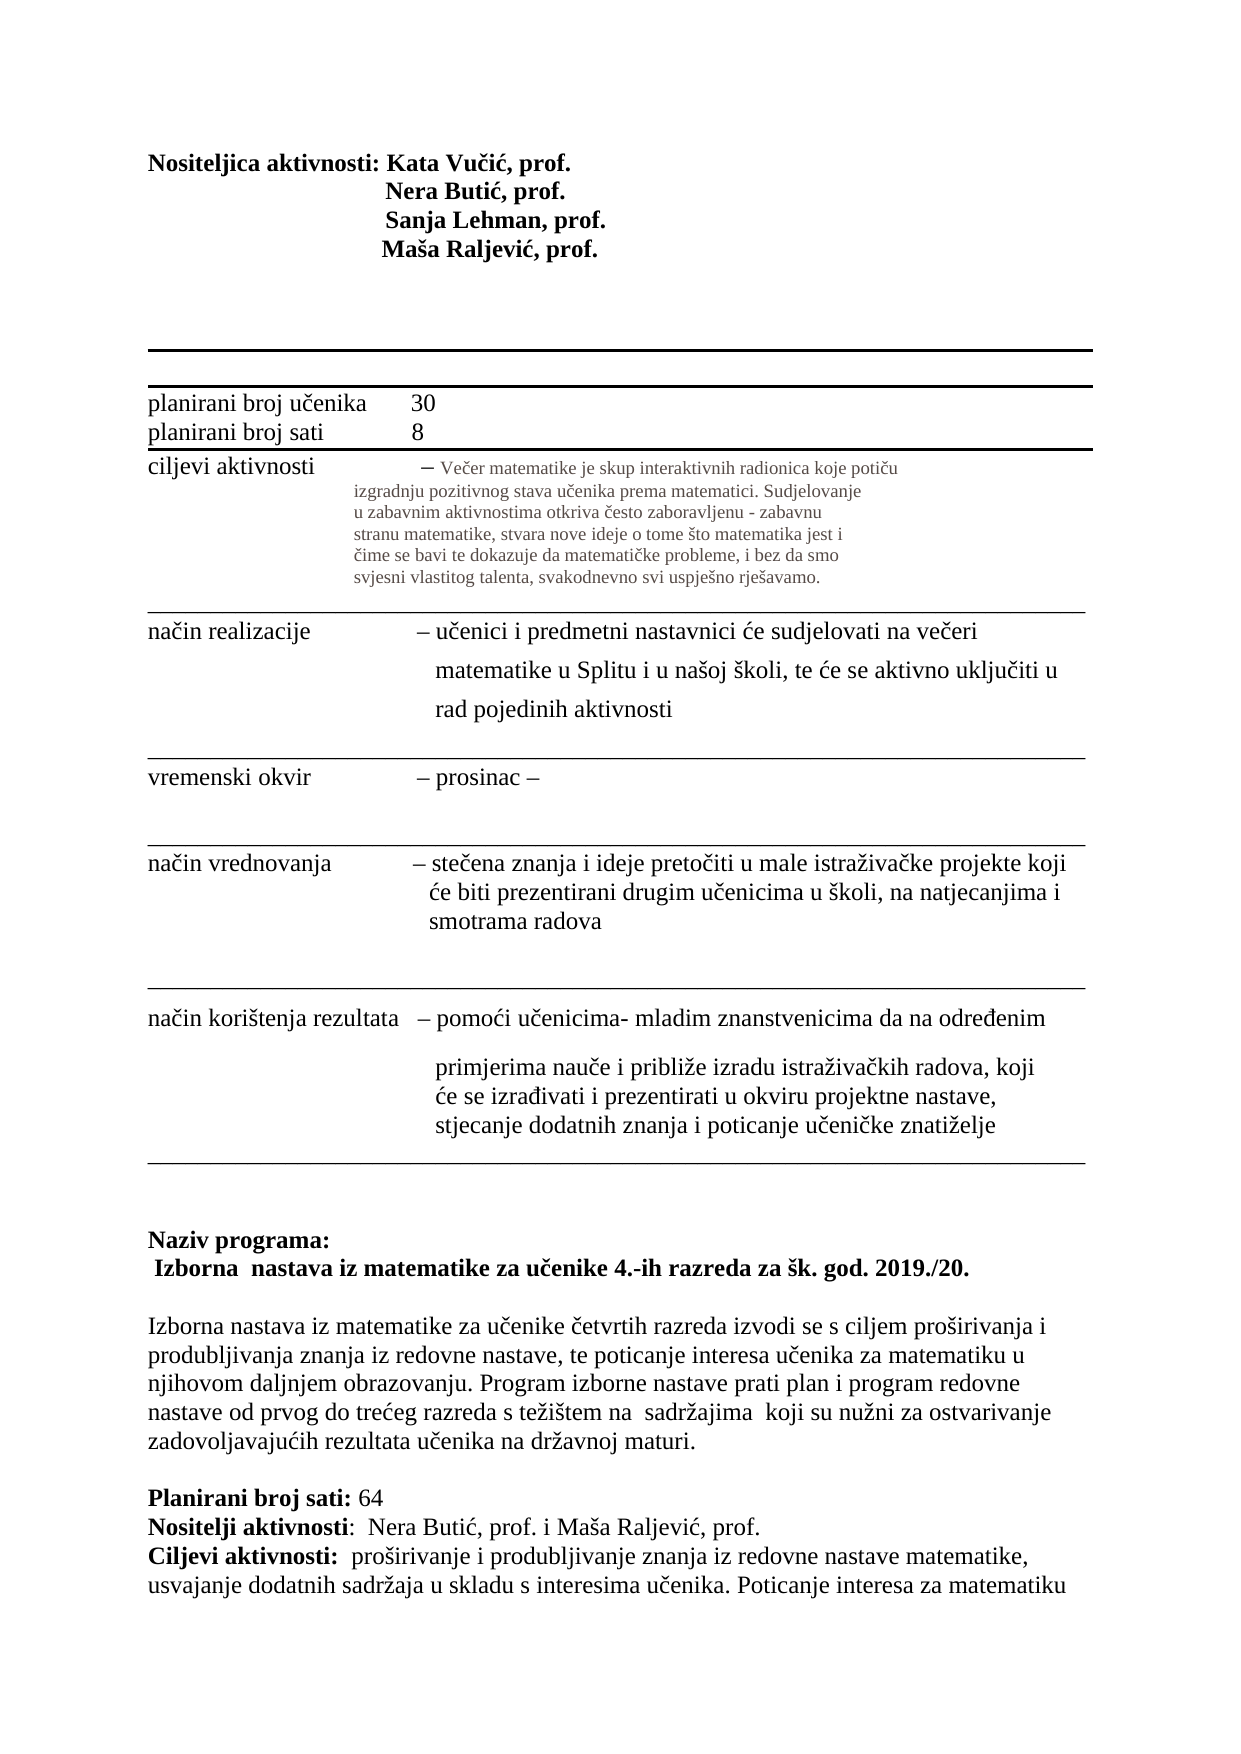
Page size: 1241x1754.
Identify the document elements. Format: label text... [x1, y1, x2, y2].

text planirani broj sati 8 [148, 417, 1093, 448]
text način realizacije – učenici i predmetni nastavnici će sudjelovati na večeri [148, 616, 1093, 645]
text Izborna nastava iz matematike za učenike četvrtih razreda izvodi se s ciljem proširivanja i produbljivanja znanja iz redovne nastave, te poticanje interesa učenika za matematiku u njihovom daljnjem obrazovanju. Program izborne nastave prati plan i program redovne nastave od prvog do trećeg razreda s težištem na sadržajima koji su nužni za ostvarivanje zadovoljavajućih rezultata učenika na državnoj maturi. [148, 1311, 1093, 1455]
text Ciljevi aktivnosti: proširivanje i produbljivanje znanja iz redovne nastave matematike, usvajanje dodatnih sadržaja u skladu s interesima učenika. Poticanje interesa za matematiku [148, 1541, 1093, 1598]
text svjesni vlastitog talenta, svakodnevno svi uspješno rješavamo. [148, 566, 1093, 587]
text će se izrađivati i prezentirati u okviru projektne nastave, [148, 1081, 1093, 1110]
text Nositeljica aktivnosti: Kata Vučić, prof. [148, 148, 1093, 176]
text Sanja Lehman, prof. [148, 205, 1093, 234]
text način korištenja rezultata – pomoći učenicima- mladim znanstvenicima da na određenim [148, 1003, 1093, 1031]
text Nositelji aktivnosti: Nera Butić, prof. i Maša Raljević, prof. [148, 1512, 1093, 1541]
text stjecanje dodatnih znanja i poticanje učeničke znatiželje [148, 1110, 1093, 1138]
text ___________________________________________________________________________ vremenski okvir – prosinac – [148, 733, 1093, 791]
text Nera Butić, prof. [148, 176, 1093, 205]
text stranu matematike, stvara nove ideje o tome što matematika jest i [148, 523, 1093, 544]
text Maša Raljević, prof. [148, 234, 1093, 263]
text smotrama radova [148, 906, 1093, 935]
text Planirani broj sati: 64 [148, 1483, 1093, 1512]
text primjerima nauče i približe izradu istraživačkih radova, koji [148, 1052, 1093, 1081]
text u zabavnim aktivnostima otkriva često zaboravljenu - zabavnu [148, 501, 1093, 523]
text ___________________________________________________________________________ [148, 935, 1093, 992]
text Izborna nastava iz matematike za učenike 4.-ih razreda za šk. god. 2019./20. [148, 1253, 1093, 1282]
text ciljevi aktivnosti – Večer matematike je skup interaktivnih radionica koje potiču [148, 451, 1093, 479]
text način vrednovanja – stečena znanja i ideje pretočiti u male istraživačke projekte koji [148, 848, 1093, 877]
text rad pojedinih aktivnosti [148, 694, 1093, 723]
text će biti prezentirani drugim učenicima u školi, na natjecanjima i [148, 877, 1093, 906]
text ___________________________________________________________________________ [148, 1138, 1093, 1167]
text izgradnju pozitivnog stava učenika prema matematici. Sudjelovanje [148, 479, 1093, 501]
text ___________________________________________________________________________ [148, 587, 1093, 616]
text planirani broj učenika 30 [148, 388, 1093, 417]
text čime se bavi te dokazuje da matematičke probleme, i bez da smo [148, 544, 1093, 566]
text matematike u Splitu i u našoj školi, te će se aktivno uključiti u [148, 655, 1093, 684]
text Naziv programa: [148, 1225, 1093, 1253]
text ___________________________________________________________________________ [148, 820, 1093, 848]
